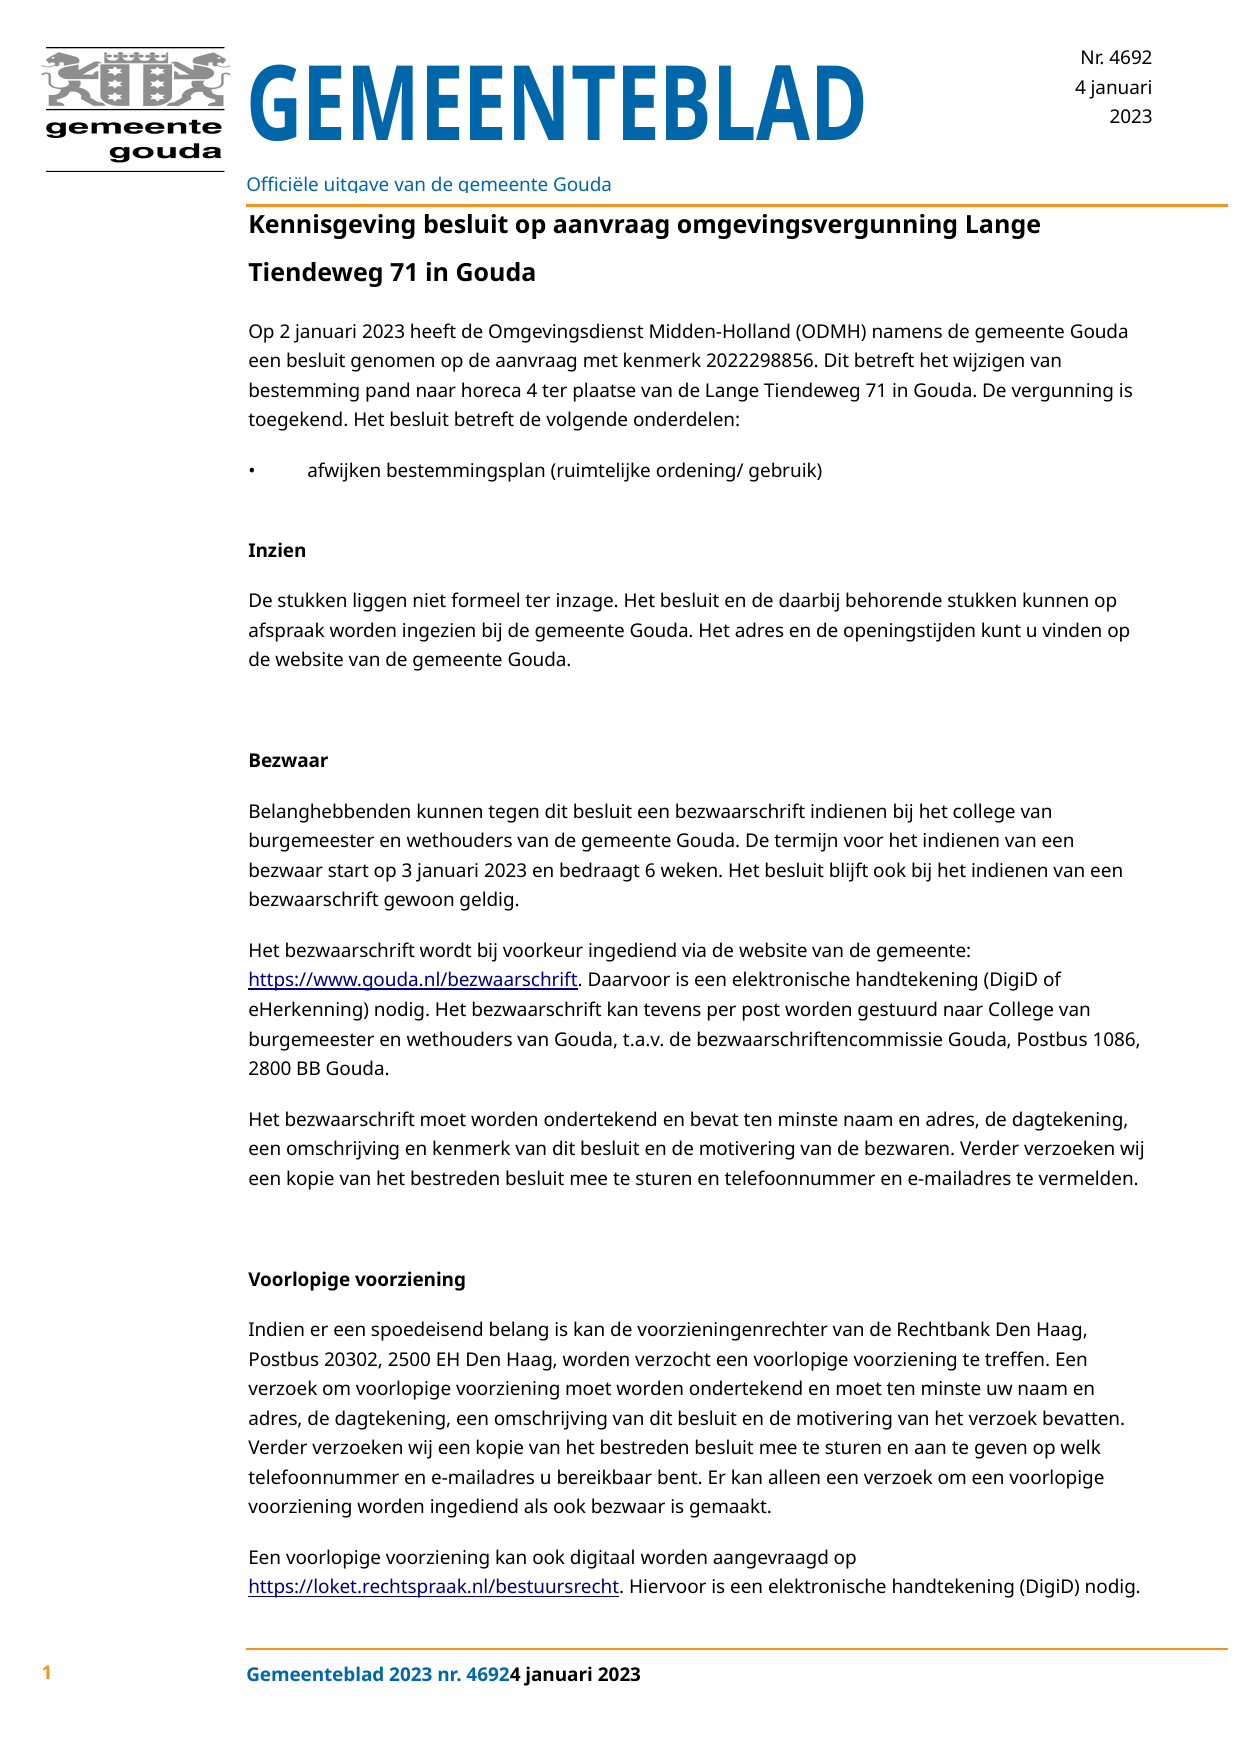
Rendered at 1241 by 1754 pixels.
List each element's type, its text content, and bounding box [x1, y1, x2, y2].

text Het bezwaarschrift wordt bij voorkeur ingediend via de website van de gemeente: https://www.gouda.nl/bezwaarschrift. Daarvoor is een elektronische handtekening (DigiD of eHerkenning) nodig. Het bezwaarschrift kan tevens per post worden gestuurd naar College van burgemeester en wethouders van Gouda, t.a.v. de bezwaarschriftencommissie Gouda, Postbus 1086, 2800 BB Gouda. [248, 937, 1152, 1081]
picture [41, 47, 231, 172]
text Op 2 januari 2023 heeft de Omgevingsdienst Midden-Holland (ODMH) namens de gemeente Gouda een besluit genomen op de aanvraag met kenmerk 2022298856. Dit betreft het wijzigen van bestemming pand naar horeca 4 ter plaatse van de Lange Tiendeweg 71 in Gouda. De vergunning is toegekend. Het besluit betreft de volgende onderdelen: [248, 318, 1152, 432]
text Belanghebbenden kunnen tegen dit besluit een bezwaarschrift indienen bij het college van burgemeester en wethouders van de gemeente Gouda. De termijn voor het indienen van een bezwaar start op 3 januari 2023 en bedraagt 6 weken. Het besluit blijft ook bij het indienen van een bezwaarschrift gewoon geldig. [248, 798, 1152, 912]
text Kennisgeving besluit op aanvraag omgevingsvergunning Lange Tiendeweg 71 in Gouda [248, 207, 1152, 288]
text De stukken liggen niet formeel ter inzage. Het besluit en de daarbij behorende stukken kunnen op afspraak worden ingezien bij de gemeente Gouda. Het adres en de openingstijden kunt u vinden op de website van de gemeente Gouda. [248, 587, 1152, 672]
text Een voorlopige voorziening kan ook digitaal worden aangevraagd op https://loket.rechtspraak.nl/bestuursrecht. Hiervoor is een elektronische handtekening (DigiD) nodig. [248, 1544, 1152, 1599]
list afwijken bestemmingsplan (ruimtelijke ordening/ gebruik) [248, 457, 1152, 483]
text Indien er een spoedeisend belang is kan de voorzieningenrechter van de Rechtbank Den Haag, Postbus 20302, 2500 EH Den Haag, worden verzocht een voorlopige voorziening te treffen. Een verzoek om voorlopige voorziening moet worden ondertekend en moet ten minste uw naam en adres, de dagtekening, een omschrijving van dit besluit en de motivering van het verzoek bevatten. Verder verzoeken wij een kopie van het bestreden besluit mee te sturen en aan te geven op welk telefoonnummer en e-mailadres u bereikbaar bent. Er kan alleen een verzoek om een voorlopige voorziening worden ingediend als ook bezwaar is gemaakt. [248, 1316, 1152, 1519]
text Inzien [248, 537, 1152, 563]
text Bezwaar [248, 747, 1152, 773]
text Voorlopige voorziening [248, 1266, 1152, 1292]
text Het bezwaarschrift moet worden ondertekend en bevat ten minste naam en adres, de dagtekening, een omschrijving en kenmerk van dit besluit en de motivering van de bezwaren. Verder verzoeken wij een kopie van het bestreden besluit mee te sturen en telefoonnummer en e-mailadres te vermelden. [248, 1106, 1152, 1191]
